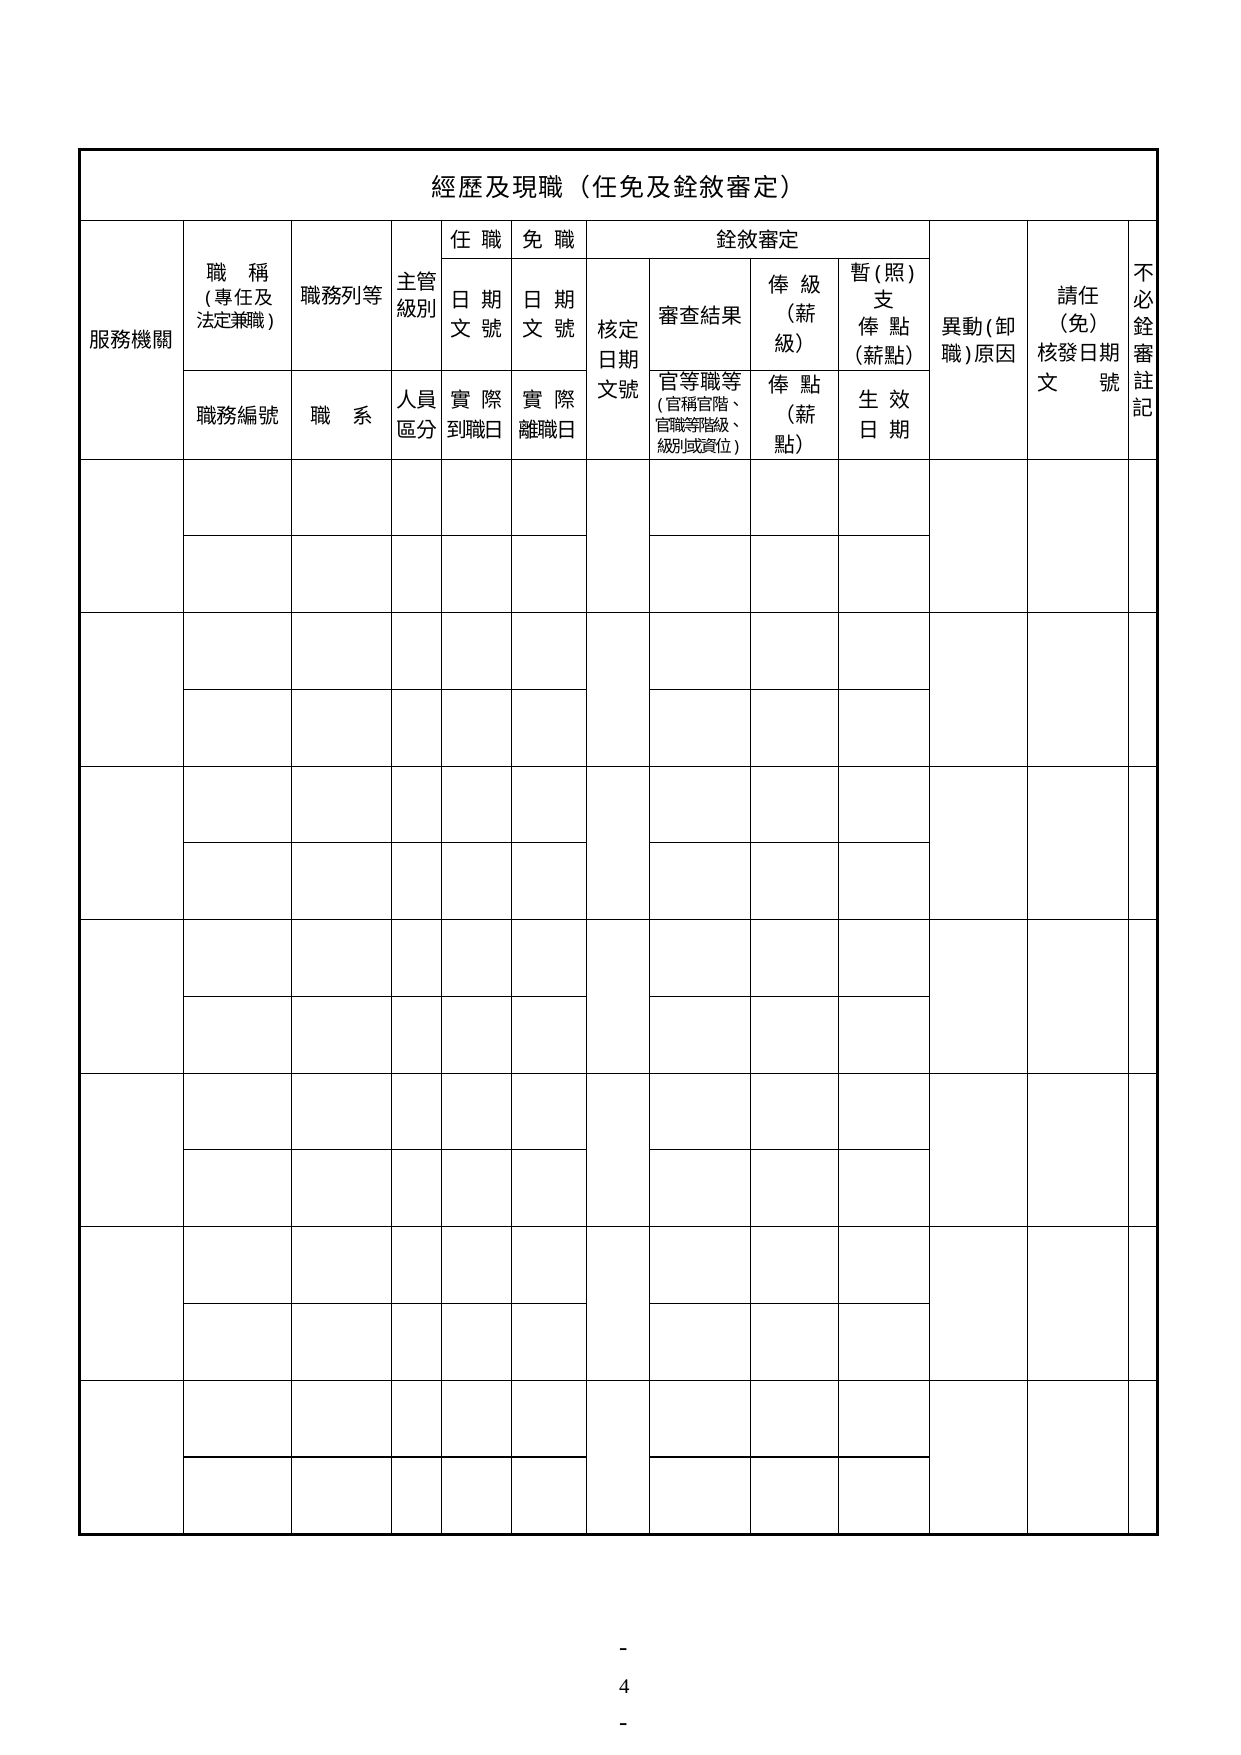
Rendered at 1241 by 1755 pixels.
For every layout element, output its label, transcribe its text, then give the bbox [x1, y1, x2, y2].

table_cell [751, 767, 838, 842]
table_cell [650, 1150, 750, 1226]
table_cell 不必銓審註記 [1129, 221, 1156, 458]
table_cell [839, 690, 929, 766]
table_cell [587, 1227, 649, 1380]
table_cell [1028, 1227, 1128, 1380]
table_cell 請任（免） 核發日期文 號 [1028, 221, 1128, 458]
table_cell [751, 613, 838, 689]
table_cell [292, 1150, 391, 1226]
table_cell [184, 1150, 291, 1226]
table_cell [184, 1227, 291, 1303]
table_cell 職 系 [292, 371, 391, 458]
table_cell [751, 843, 838, 919]
table_cell [292, 997, 391, 1073]
table_cell [392, 690, 441, 766]
table_cell [292, 536, 391, 612]
table_cell [184, 613, 291, 689]
table_header 經歷及現職（任免及銓敘審定） [81, 151, 1156, 219]
table_cell [442, 690, 511, 766]
table_cell 官等職等(官稱官階、 官職等階級、 級別或資位) [650, 371, 750, 458]
table_cell [81, 767, 183, 919]
table_cell [292, 613, 391, 689]
table_cell 主管 級別 [392, 221, 441, 370]
table_cell [184, 1458, 291, 1533]
table_cell [442, 767, 511, 842]
table_cell 職務列等 [292, 221, 391, 370]
table_cell 審查結果 [650, 259, 750, 370]
table_cell [1129, 920, 1156, 1073]
table_cell [512, 1074, 586, 1149]
table_cell 俸 級 （薪級） [751, 259, 838, 370]
table_cell [1129, 1074, 1156, 1226]
table_cell [839, 920, 929, 996]
table_cell [839, 1150, 929, 1226]
table_cell [512, 613, 586, 689]
table_cell [1028, 1381, 1128, 1533]
table_cell [184, 690, 291, 766]
table_cell [1129, 613, 1156, 766]
table_cell 服務機關 [81, 221, 183, 458]
table_cell [839, 767, 929, 842]
table_cell [512, 1381, 586, 1456]
table_cell [751, 1304, 838, 1380]
table_cell [442, 920, 511, 996]
table_cell 實 際 到職日 [442, 371, 511, 458]
table_cell [930, 1227, 1027, 1380]
table_cell [292, 460, 391, 535]
table_cell [751, 690, 838, 766]
table_cell [650, 460, 750, 535]
table_cell [1028, 920, 1128, 1073]
table_cell [392, 1150, 441, 1226]
table_cell [1028, 1074, 1128, 1226]
table_cell [442, 536, 511, 612]
table_cell [81, 920, 183, 1073]
table_cell [442, 1150, 511, 1226]
table_cell [292, 1227, 391, 1303]
table_cell [442, 997, 511, 1073]
table_cell [1028, 460, 1128, 612]
table_cell [650, 920, 750, 996]
table_cell 任 職 [442, 221, 511, 257]
table_cell [751, 997, 838, 1073]
table_cell [512, 843, 586, 919]
table_cell [650, 536, 750, 612]
table_cell [650, 613, 750, 689]
table_cell 暫(照)支 俸 點 （薪點） [839, 259, 929, 370]
table_cell 免 職 [512, 221, 586, 257]
table_cell [587, 460, 649, 612]
table_cell [184, 536, 291, 612]
table_cell [839, 997, 929, 1073]
table_cell [930, 767, 1027, 919]
table_cell [839, 613, 929, 689]
table_cell [512, 1150, 586, 1226]
table_cell [184, 1381, 291, 1456]
table_cell [587, 767, 649, 919]
table_cell [650, 1227, 750, 1303]
table_cell [751, 1458, 838, 1533]
table_cell [442, 1381, 511, 1456]
table_cell [650, 1304, 750, 1380]
table_cell [512, 920, 586, 996]
table_cell [392, 920, 441, 996]
table_cell [512, 1304, 586, 1380]
table_cell 異動(卸職)原因 [930, 221, 1027, 458]
table_cell [751, 1074, 838, 1149]
table_cell 日 期 文 號 [512, 259, 586, 370]
table_cell [81, 460, 183, 612]
table_cell [442, 843, 511, 919]
table_cell [442, 1074, 511, 1149]
table_cell [392, 536, 441, 612]
table_cell [650, 767, 750, 842]
table_cell [512, 690, 586, 766]
table_cell 職務編號 [184, 371, 291, 458]
table_cell [839, 1074, 929, 1149]
table_cell [650, 1381, 750, 1456]
table_cell 日 期 文 號 [442, 259, 511, 370]
table_cell [292, 1074, 391, 1149]
table_cell [442, 1458, 511, 1533]
table_cell [650, 690, 750, 766]
table_cell [442, 460, 511, 535]
table_cell [650, 997, 750, 1073]
table_cell [1028, 767, 1128, 919]
table_cell [81, 1381, 183, 1533]
table_cell [930, 1074, 1027, 1226]
table_cell [751, 1381, 838, 1456]
table_cell [587, 613, 649, 766]
table_cell [751, 536, 838, 612]
table_cell [839, 1304, 929, 1380]
table_cell [512, 536, 586, 612]
table_cell [81, 1227, 183, 1380]
table_cell [292, 1304, 391, 1380]
table_cell [392, 1227, 441, 1303]
table_cell 人員 區分 [392, 371, 441, 458]
table_cell [184, 1074, 291, 1149]
table_cell [292, 1458, 391, 1533]
table_cell [1028, 613, 1128, 766]
table_cell [442, 613, 511, 689]
table_cell [1129, 1381, 1156, 1533]
table_cell [650, 843, 750, 919]
table_cell [81, 1074, 183, 1226]
table_cell [392, 997, 441, 1073]
table_cell [512, 460, 586, 535]
table_cell [292, 767, 391, 842]
table_cell [184, 843, 291, 919]
table_cell [81, 613, 183, 766]
table_cell 核定日期文號 [587, 259, 649, 458]
table_cell [292, 690, 391, 766]
table_cell [839, 1227, 929, 1303]
table_cell 銓敘審定 [587, 221, 929, 257]
table_cell [512, 767, 586, 842]
table_cell [930, 460, 1027, 612]
table_cell 俸 點 （薪點） [751, 371, 838, 458]
table_cell [650, 1458, 750, 1533]
table_cell [442, 1304, 511, 1380]
table_cell [839, 1381, 929, 1456]
table_cell [184, 767, 291, 842]
table_cell [930, 920, 1027, 1073]
table_cell [184, 1304, 291, 1380]
table_cell [839, 843, 929, 919]
table_cell [751, 460, 838, 535]
table_cell [392, 843, 441, 919]
table_cell [392, 1458, 441, 1533]
table_cell [930, 613, 1027, 766]
table_cell [392, 1381, 441, 1456]
table_cell [292, 1381, 391, 1456]
table_cell [751, 920, 838, 996]
table_cell [1129, 460, 1156, 612]
table_cell [751, 1227, 838, 1303]
table_cell [650, 1074, 750, 1149]
table_cell 生 效 日 期 [839, 371, 929, 458]
table_cell [1129, 767, 1156, 919]
table_cell [184, 997, 291, 1073]
table_cell [1129, 1227, 1156, 1380]
table_cell [512, 997, 586, 1073]
table_cell [512, 1227, 586, 1303]
table_cell [392, 767, 441, 842]
table_cell [292, 843, 391, 919]
table_cell [587, 1381, 649, 1533]
table_cell [839, 460, 929, 535]
table_cell [442, 1227, 511, 1303]
table_cell [587, 920, 649, 1073]
table_cell [587, 1074, 649, 1226]
table_cell [839, 536, 929, 612]
table_cell [392, 1304, 441, 1380]
table_cell [930, 1381, 1027, 1533]
table_cell [839, 1458, 929, 1533]
table_cell [292, 920, 391, 996]
table_cell [184, 460, 291, 535]
table_cell [392, 1074, 441, 1149]
table_cell [751, 1150, 838, 1226]
table_cell [392, 613, 441, 689]
table_cell 實 際 離職日 [512, 371, 586, 458]
table_cell [184, 920, 291, 996]
table_cell 職 稱 (專任及 法定兼職) [184, 221, 291, 370]
table_cell [392, 460, 441, 535]
table_cell [512, 1458, 586, 1533]
